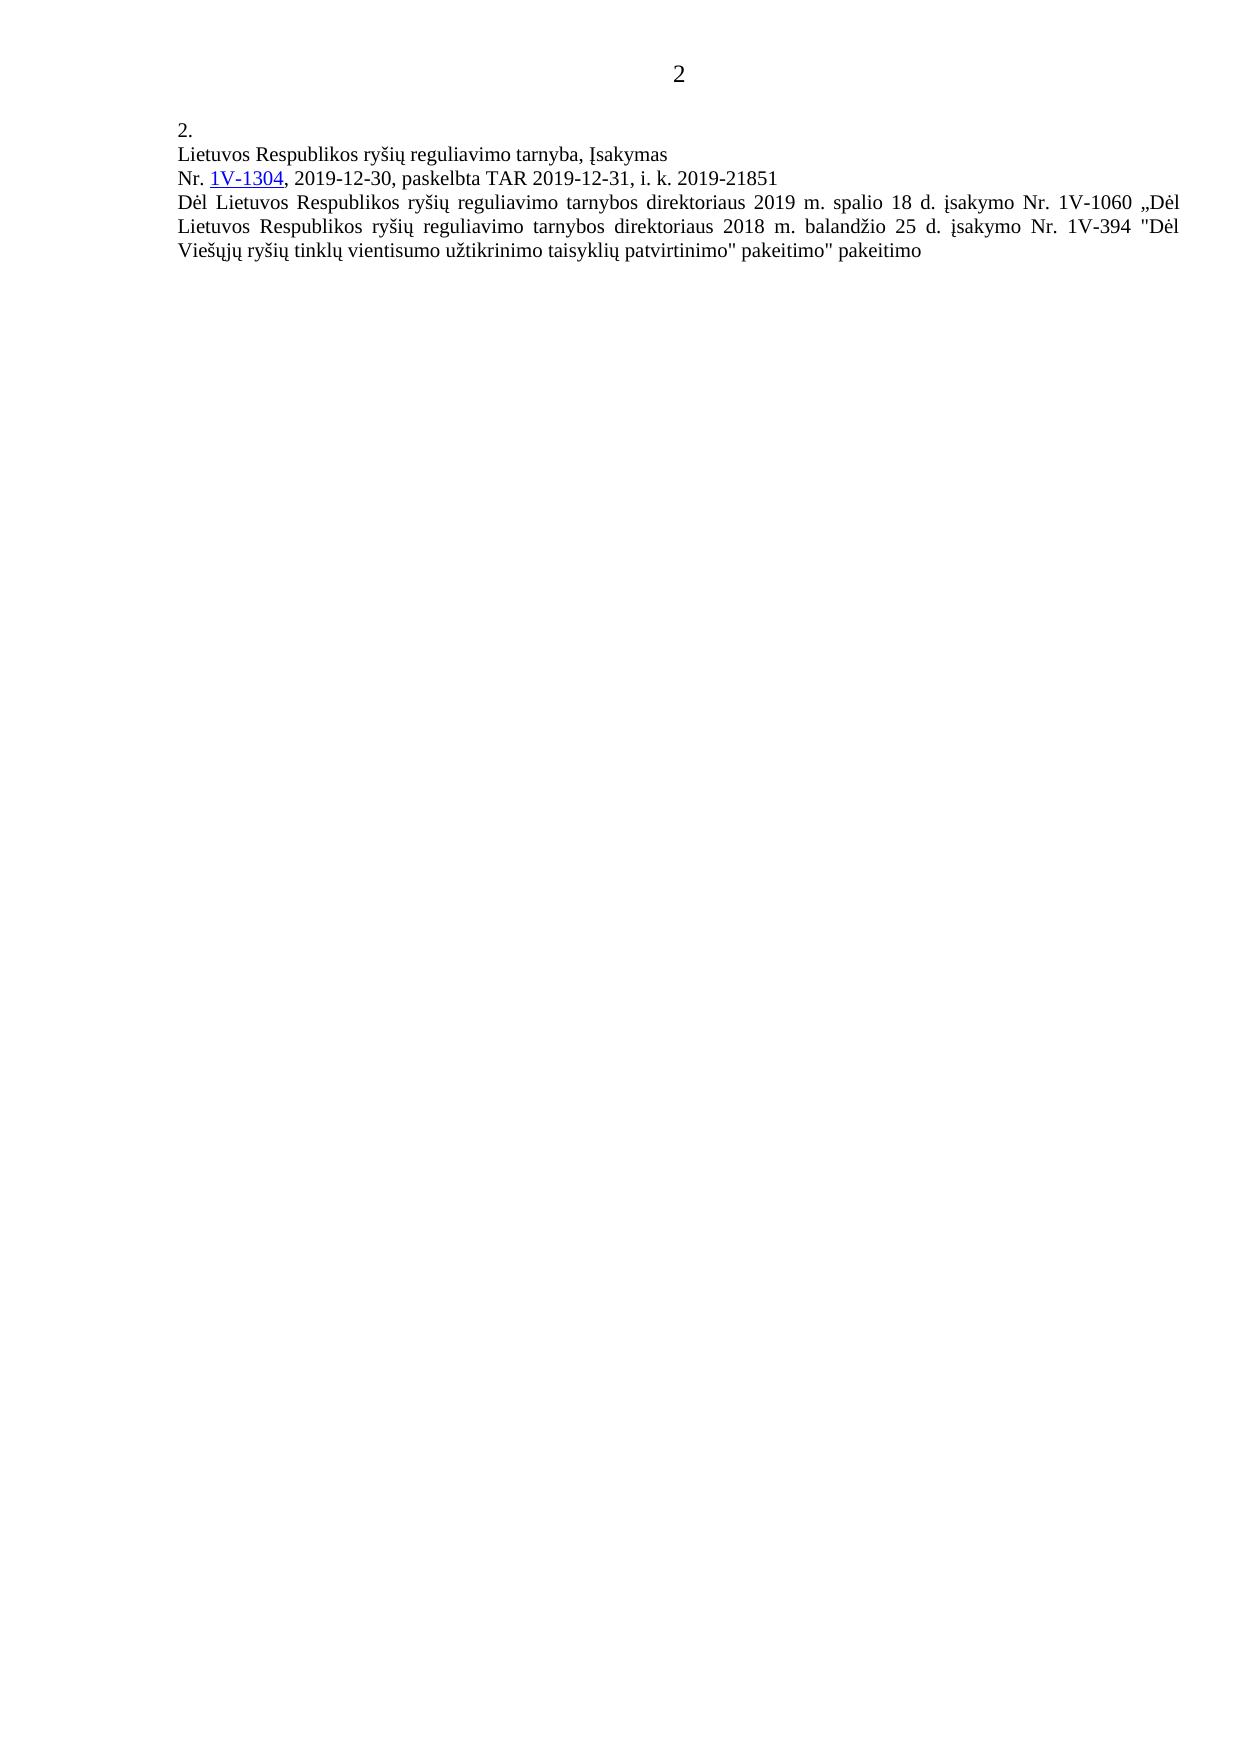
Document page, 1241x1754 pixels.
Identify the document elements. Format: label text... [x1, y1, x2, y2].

text 2. [177, 118, 1181, 142]
text Lietuvos Respublikos ryšių reguliavimo tarnyba, Įsakymas [177, 142, 1181, 166]
text Dėl Lietuvos Respublikos ryšių reguliavimo tarnybos direktoriaus 2019 m. spalio 18 d. įsakymo Nr. 1V-1060 „Dėl Lietuvos Respublikos ryšių reguliavimo tarnybos direktoriaus 2018 m. balandžio 25 d. įsakymo Nr. 1V-394 "Dėl Viešųjų ryšių tinklų vientisumo užtikrinimo taisyklių patvirtinimo" pakeitimo" pakeitimo [177, 190, 1181, 262]
text Nr. 1V-1304, 2019-12-30, paskelbta TAR 2019-12-31, i. k. 2019-21851 [177, 166, 1181, 190]
